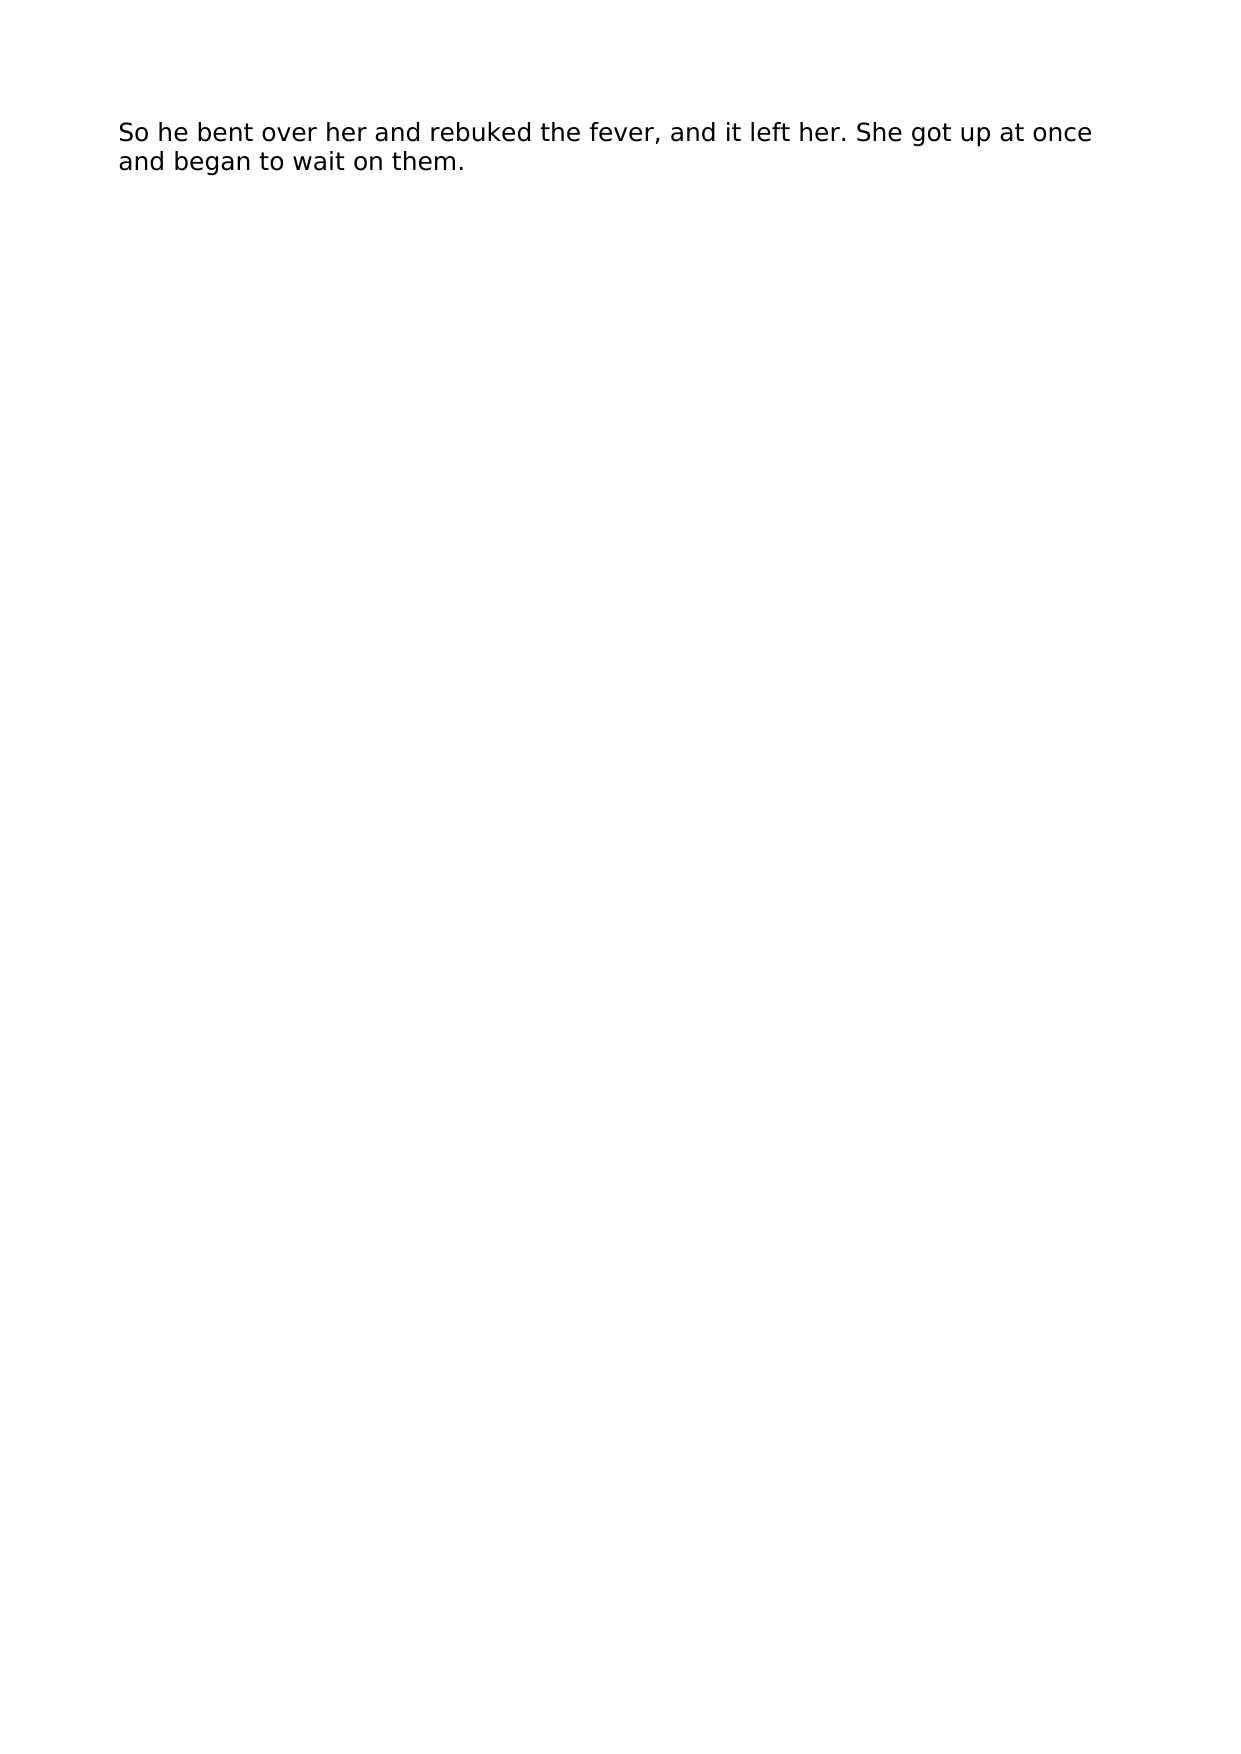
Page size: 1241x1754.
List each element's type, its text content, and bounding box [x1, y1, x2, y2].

text So he bent over her and rebuked the fever, and it left her. She got up at once and began to wait on them. [118, 118, 1122, 176]
